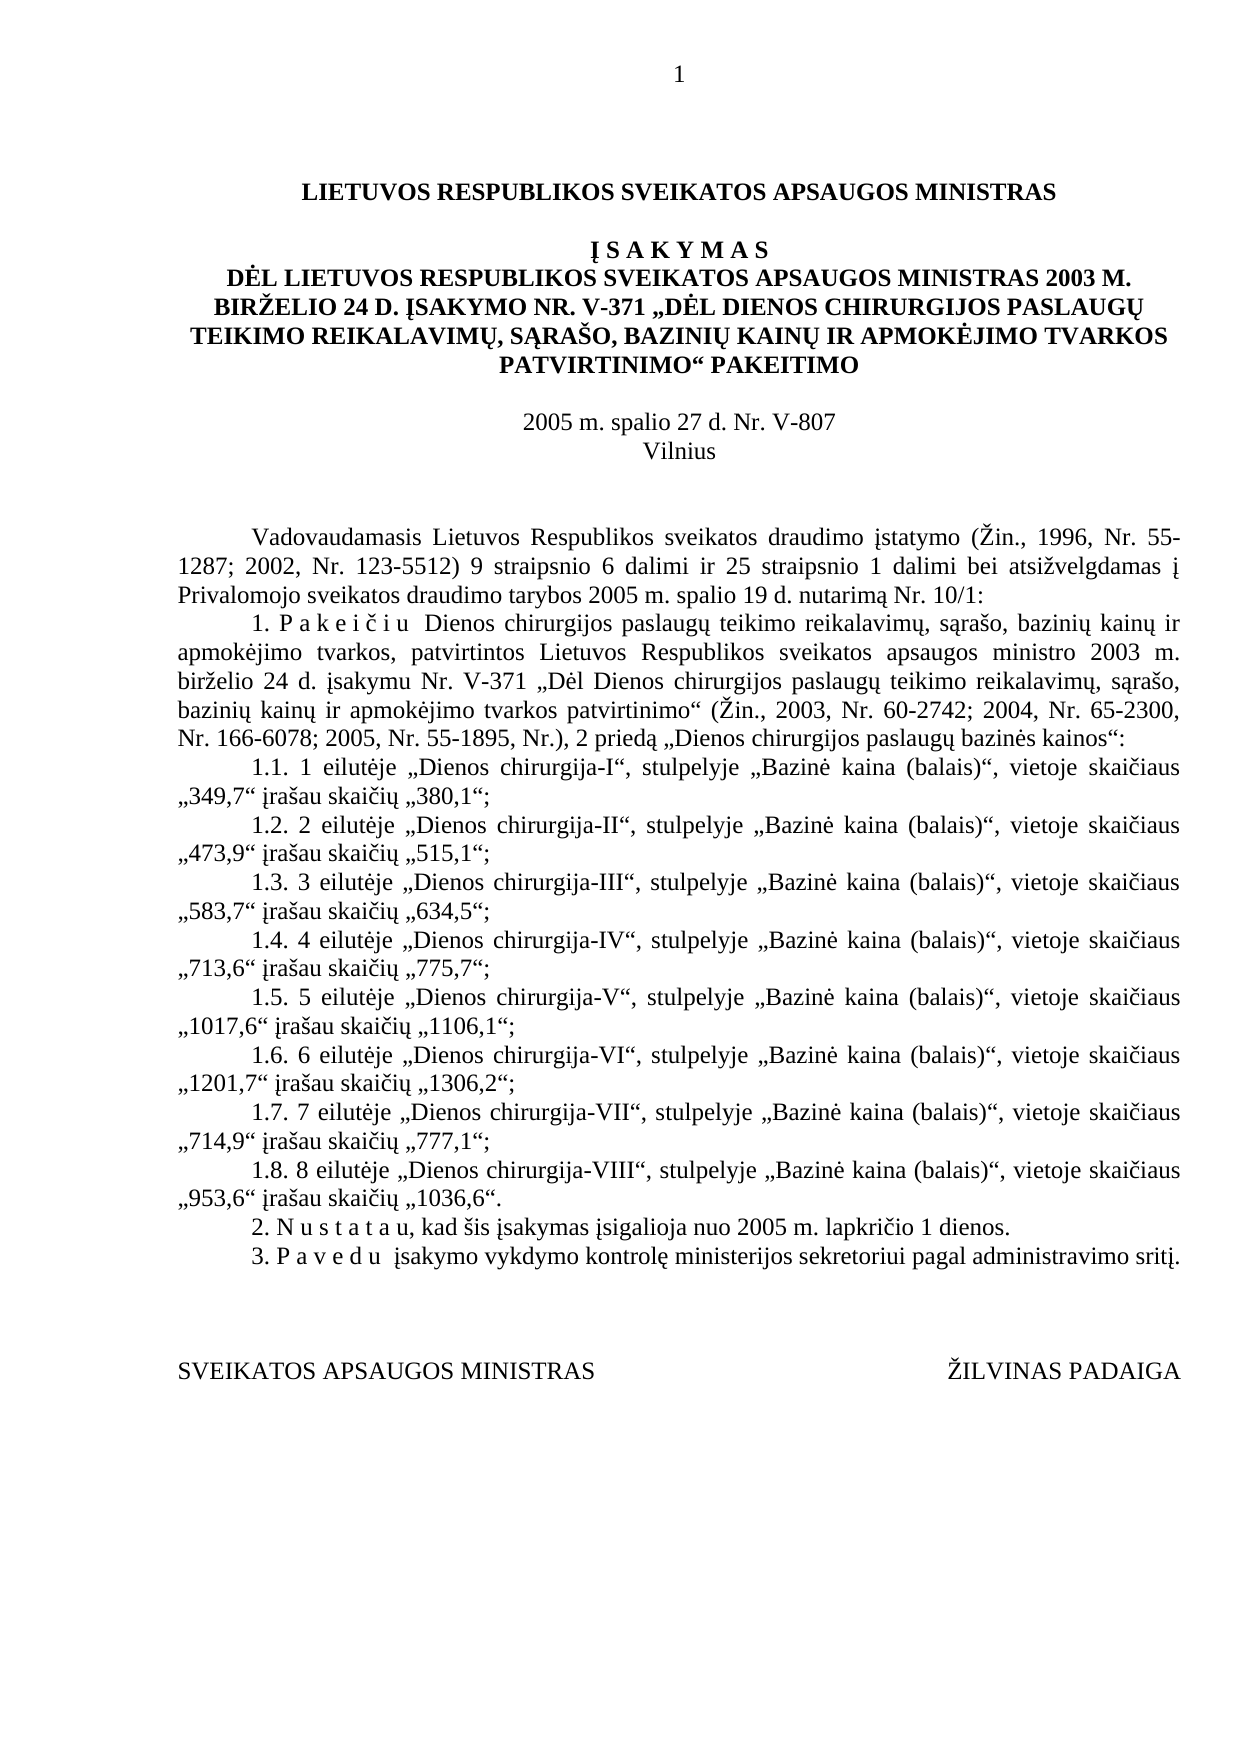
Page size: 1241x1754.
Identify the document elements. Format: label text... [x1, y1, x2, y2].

text Vilnius [177, 436, 1181, 465]
text 1. Pakeičiu Dienos chirurgijos paslaugų teikimo reikalavimų, sąrašo, bazinių kainų ir apmokėjimo tvarkos, patvirtintos Lietuvos Respublikos sveikatos apsaugos ministro 2003 m. birželio 24 d. įsakymu Nr. V-371 „Dėl Dienos chirurgijos paslaugų teikimo reikalavimų, sąrašo, bazinių kainų ir apmokėjimo tvarkos patvirtinimo“ (Žin., 2003, Nr. 60-2742; 2004, Nr. 65-2300, Nr. 166-6078; 2005, Nr. 55-1895, Nr.), 2 priedą „Dienos chirurgijos paslaugų bazinės kainos“: [177, 608, 1181, 752]
text 1.5. 5 eilutėje „Dienos chirurgija-V“, stulpelyje „Bazinė kaina (balais)“, vietoje skaičiaus „1017,6“ įrašau skaičių „1106,1“; [177, 982, 1181, 1040]
text 1.2. 2 eilutėje „Dienos chirurgija-II“, stulpelyje „Bazinė kaina (balais)“, vietoje skaičiaus „473,9“ įrašau skaičių „515,1“; [177, 810, 1181, 867]
text 2005 m. spalio 27 d. Nr. V-807 [177, 407, 1181, 436]
text 1.7. 7 eilutėje „Dienos chirurgija-VII“, stulpelyje „Bazinė kaina (balais)“, vietoje skaičiaus „714,9“ įrašau skaičių „777,1“; [177, 1097, 1181, 1155]
text 1.3. 3 eilutėje „Dienos chirurgija-III“, stulpelyje „Bazinė kaina (balais)“, vietoje skaičiaus „583,7“ įrašau skaičių „634,5“; [177, 867, 1181, 925]
text Į S A K Y M A S [177, 235, 1181, 263]
text 3. Pavedu įsakymo vykdymo kontrolę ministerijos sekretoriui pagal administravimo sritį. [177, 1241, 1181, 1270]
text LIETUVOS RESPUBLIKOS SVEIKATOS APSAUGOS MINISTRAS [177, 177, 1181, 206]
text DĖL LIETUVOS RESPUBLIKOS SVEIKATOS APSAUGOS MINISTRAS 2003 M. BIRŽELIO 24 D. ĮSAKYMO NR. V-371 „DĖL DIENOS CHIRURGIJOS PASLAUGŲ TEIKIMO REIKALAVIMŲ, SĄRAŠO, BAZINIŲ KAINŲ IR APMOKĖJIMO TVARKOS PATVIRTINIMO“ PAKEITIMO [177, 263, 1181, 378]
text Vadovaudamasis Lietuvos Respublikos sveikatos draudimo įstatymo (Žin., 1996, Nr. 55-1287; 2002, Nr. 123-5512) 9 straipsnio 6 dalimi ir 25 straipsnio 1 dalimi bei atsižvelgdamas į Privalomojo sveikatos draudimo tarybos 2005 m. spalio 19 d. nutarimą Nr. 10/1: [177, 522, 1181, 608]
text SVEIKATOS APSAUGOS MINISTRAS ŽILVINAS PADAIGA [177, 1356, 1181, 1385]
text 2. Nustatau, kad šis įsakymas įsigalioja nuo 2005 m. lapkričio 1 dienos. [177, 1212, 1181, 1241]
text 1.6. 6 eilutėje „Dienos chirurgija-VI“, stulpelyje „Bazinė kaina (balais)“, vietoje skaičiaus „1201,7“ įrašau skaičių „1306,2“; [177, 1040, 1181, 1097]
text 1.1. 1 eilutėje „Dienos chirurgija-I“, stulpelyje „Bazinė kaina (balais)“, vietoje skaičiaus „349,7“ įrašau skaičių „380,1“; [177, 752, 1181, 810]
text 1.8. 8 eilutėje „Dienos chirurgija-VIII“, stulpelyje „Bazinė kaina (balais)“, vietoje skaičiaus „953,6“ įrašau skaičių „1036,6“. [177, 1155, 1181, 1212]
text 1.4. 4 eilutėje „Dienos chirurgija-IV“, stulpelyje „Bazinė kaina (balais)“, vietoje skaičiaus „713,6“ įrašau skaičių „775,7“; [177, 925, 1181, 982]
